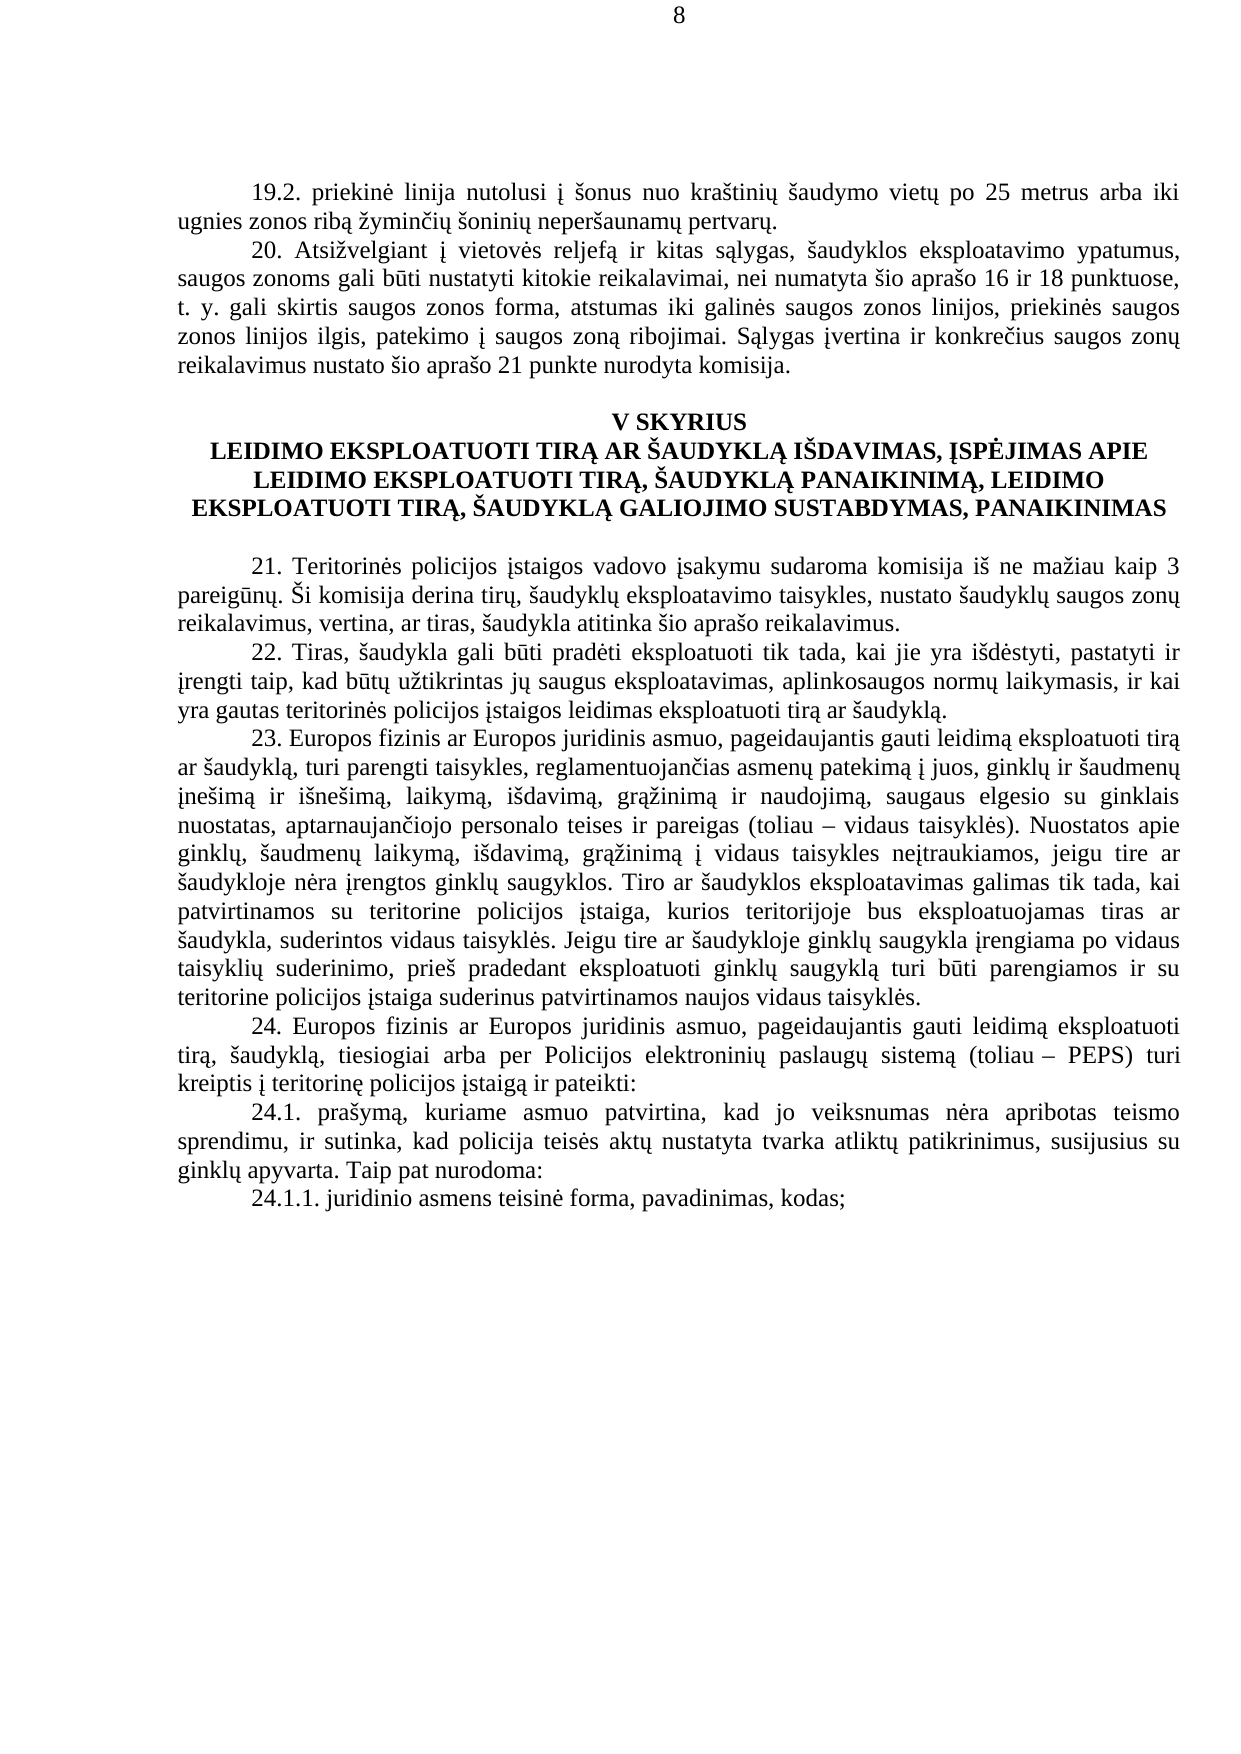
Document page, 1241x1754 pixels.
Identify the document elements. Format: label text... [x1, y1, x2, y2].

text 24. Europos fizinis ar Europos juridinis asmuo, pageidaujantis gauti leidimą eksploatuoti tirą, šaudyklą, tiesiogiai arba per Policijos elektroninių paslaugų sistemą (toliau – PEPS) turi kreiptis į teritorinę policijos įstaigą ir pateikti: [177, 1011, 1181, 1097]
text 20. Atsižvelgiant į vietovės reljefą ir kitas sąlygas, šaudyklos eksploatavimo ypatumus, saugos zonoms gali būti nustatyti kitokie reikalavimai, nei numatyta šio aprašo 16 ir 18 punktuose, t. y. gali skirtis saugos zonos forma, atstumas iki galinės saugos zonos linijos, priekinės saugos zonos linijos ilgis, patekimo į saugos zoną ribojimai. Sąlygas įvertina ir konkrečius saugos zonų reikalavimus nustato šio aprašo 21 punkte nurodyta komisija. [177, 235, 1181, 378]
text 24.1.1. juridinio asmens teisinė forma, pavadinimas, kodas; [177, 1183, 1181, 1212]
text V SKYRIUS [177, 407, 1181, 436]
text 22. Tiras, šaudykla gali būti pradėti eksploatuoti tik tada, kai jie yra išdėstyti, pastatyti ir įrengti taip, kad būtų užtikrintas jų saugus eksploatavimas, aplinkosaugos normų laikymasis, ir kai yra gautas teritorinės policijos įstaigos leidimas eksploatuoti tirą ar šaudyklą. [177, 637, 1181, 723]
text 21. Teritorinės policijos įstaigos vadovo įsakymu sudaroma komisija iš ne mažiau kaip 3 pareigūnų. Ši komisija derina tirų, šaudyklų eksploatavimo taisykles, nustato šaudyklų saugos zonų reikalavimus, vertina, ar tiras, šaudykla atitinka šio aprašo reikalavimus. [177, 551, 1181, 637]
text 24.1. prašymą, kuriame asmuo patvirtina, kad jo veiksnumas nėra apribotas teismo sprendimu, ir sutinka, kad policija teisės aktų nustatyta tvarka atliktų patikrinimus, susijusius su ginklų apyvarta. Taip pat nurodoma: [177, 1097, 1181, 1183]
text LEIDIMO EKSPLOATUOTI TIRĄ AR ŠAUDYKLĄ IŠDAVIMAS, ĮSPĖJIMAS APIE LEIDIMO EKSPLOATUOTI TIRĄ, ŠAUDYKLĄ PANAIKINIMĄ, LEIDIMO EKSPLOATUOTI TIRĄ, ŠAUDYKLĄ GALIOJIMO SUSTABDYMAS, PANAIKINIMAS [177, 436, 1181, 522]
text 23. Europos fizinis ar Europos juridinis asmuo, pageidaujantis gauti leidimą eksploatuoti tirą ar šaudyklą, turi parengti taisykles, reglamentuojančias asmenų patekimą į juos, ginklų ir šaudmenų įnešimą ir išnešimą, laikymą, išdavimą, grąžinimą ir naudojimą, saugaus elgesio su ginklais nuostatas, aptarnaujančiojo personalo teises ir pareigas (toliau – vidaus taisyklės). Nuostatos apie ginklų, šaudmenų laikymą, išdavimą, grąžinimą į vidaus taisykles neįtraukiamos, jeigu tire ar šaudykloje nėra įrengtos ginklų saugyklos. Tiro ar šaudyklos eksploatavimas galimas tik tada, kai patvirtinamos su teritorine policijos įstaiga, kurios teritorijoje bus eksploatuojamas tiras ar šaudykla, suderintos vidaus taisyklės. Jeigu tire ar šaudykloje ginklų saugykla įrengiama po vidaus taisyklių suderinimo, prieš pradedant eksploatuoti ginklų saugyklą turi būti parengiamos ir su teritorine policijos įstaiga suderinus patvirtinamos naujos vidaus taisyklės. [177, 723, 1181, 1011]
text 19.2. priekinė linija nutolusi į šonus nuo kraštinių šaudymo vietų po 25 metrus arba iki ugnies zonos ribą žyminčių šoninių neperšaunamų pertvarų. [177, 177, 1181, 235]
